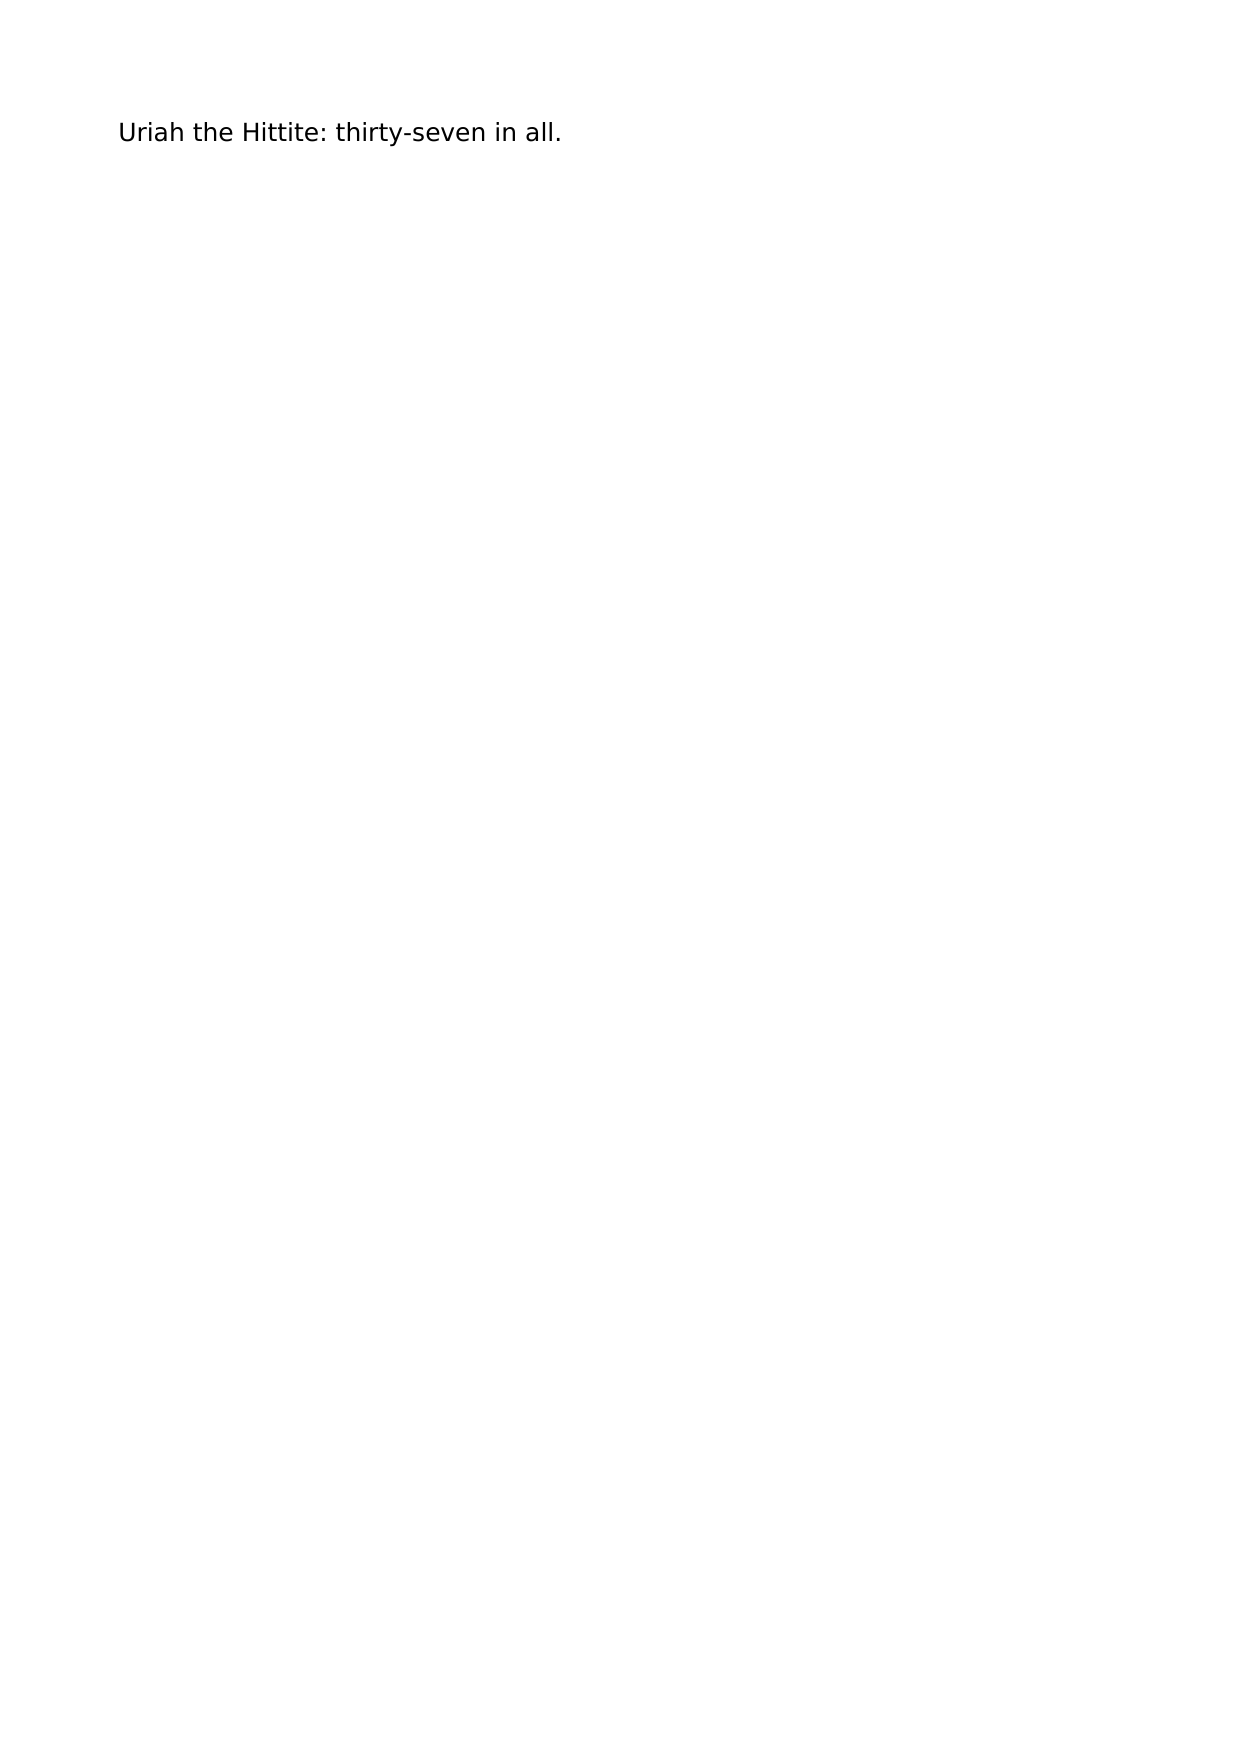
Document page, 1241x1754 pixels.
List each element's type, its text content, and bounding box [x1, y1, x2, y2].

text Uriah the Hittite: thirty-seven in all. [118, 118, 1122, 147]
